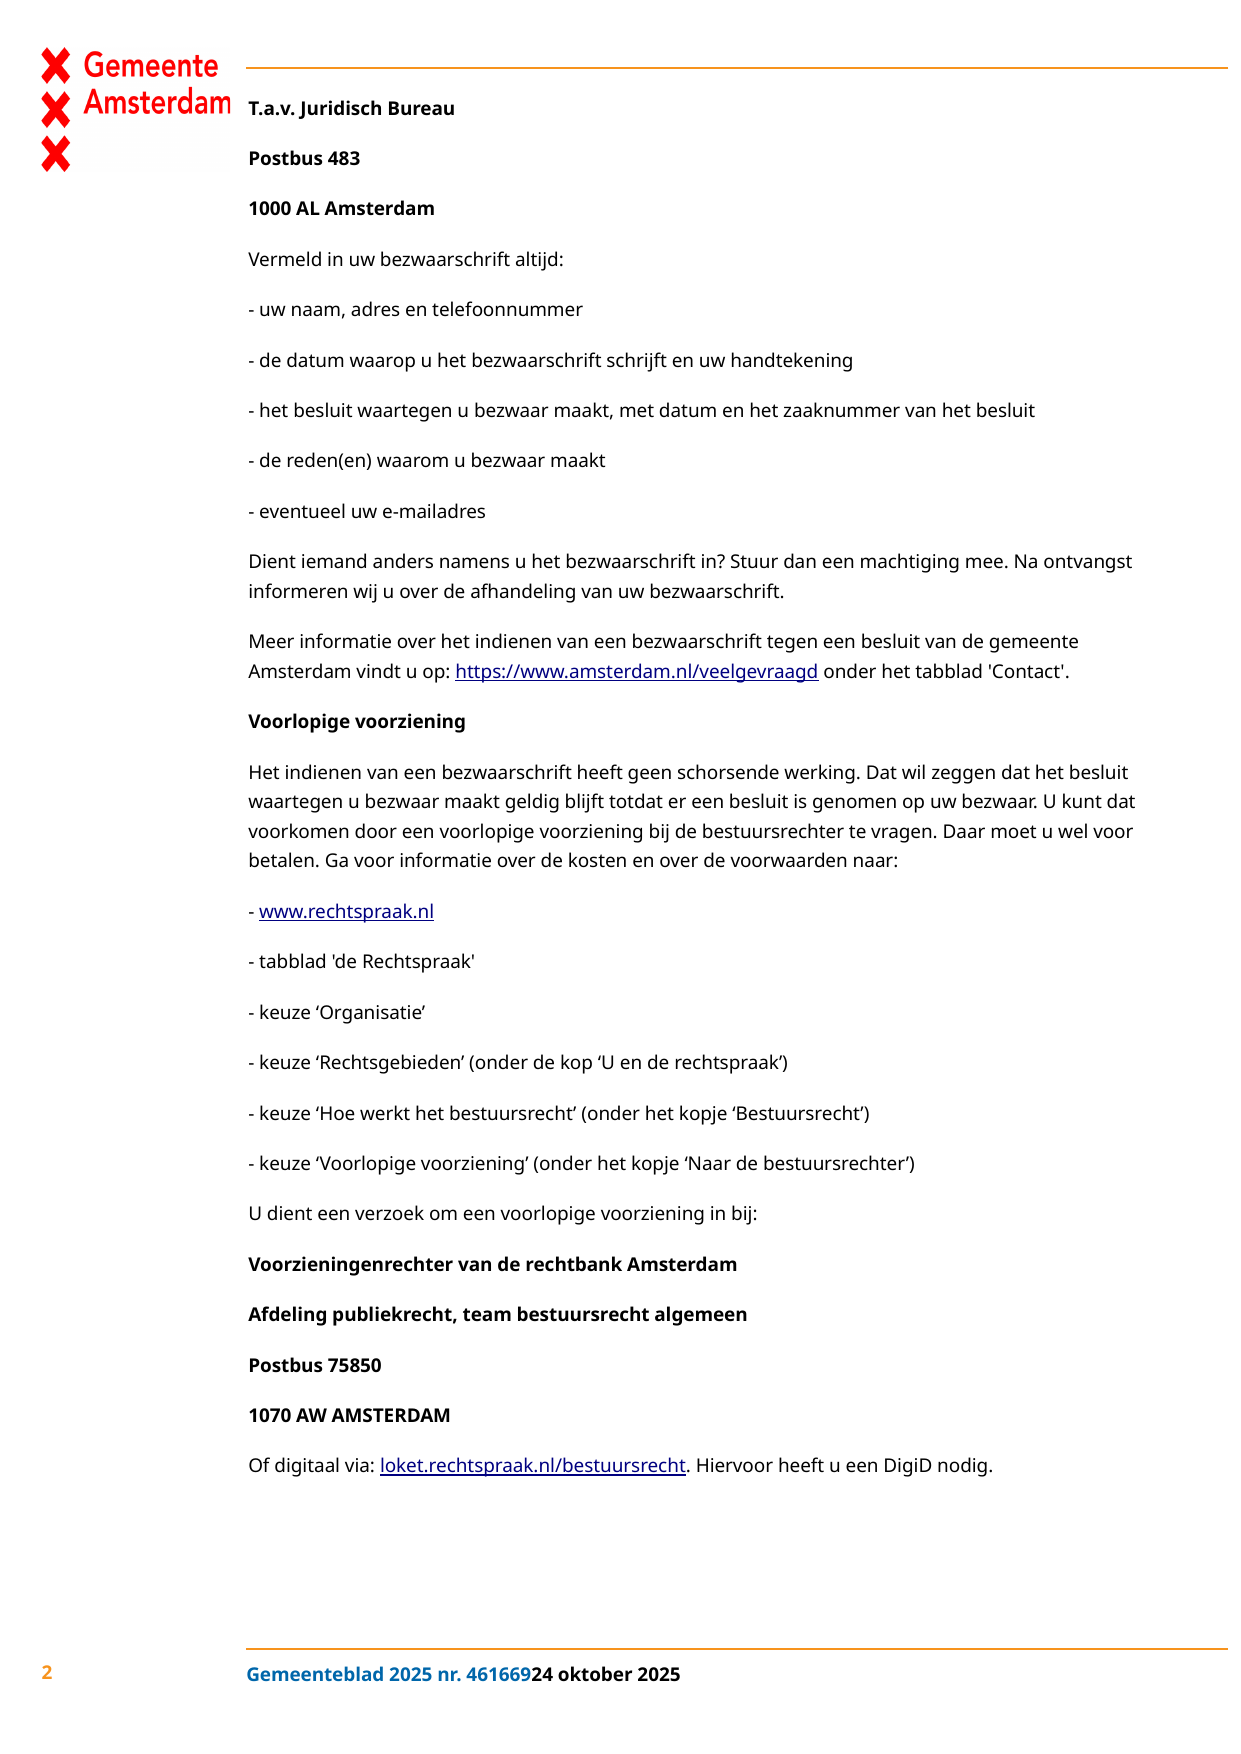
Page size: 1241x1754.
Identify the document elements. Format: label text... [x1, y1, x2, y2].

text Vermeld in uw bezwaarschrift altijd: [248, 246, 1152, 272]
text - de reden(en) waarom u bezwaar maakt [248, 448, 1152, 473]
text - de datum waarop u het bezwaarschrift schrijft en uw handtekening [248, 347, 1152, 373]
text Voorzieningenrechter van de rechtbank Amsterdam [248, 1251, 1152, 1277]
text - keuze ‘Rechtsgebieden’ (onder de kop ‘U en de rechtspraak’) [248, 1049, 1152, 1075]
picture [41, 47, 231, 172]
text - uw naam, adres en telefoonnummer [248, 296, 1152, 322]
text Afdeling publiekrecht, team bestuursrecht algemeen [248, 1301, 1152, 1327]
text Voorlopige voorziening [248, 708, 1152, 734]
text T.a.v. Juridisch Bureau [248, 95, 1152, 121]
text - tabblad 'de Rechtspraak' [248, 948, 1152, 974]
text - www.rechtspraak.nl [248, 898, 1152, 924]
text - keuze ‘Organisatie’ [248, 999, 1152, 1025]
text - het besluit waartegen u bezwaar maakt, met datum en het zaaknummer van het besluit [248, 397, 1152, 423]
text - eventueel uw e-mailadres [248, 498, 1152, 524]
text Het indienen van een bezwaarschrift heeft geen schorsende werking. Dat wil zeggen dat het besluit waartegen u bezwaar maakt geldig blijft totdat er een besluit is genomen op uw bezwaar. U kunt dat voorkomen door een voorlopige voorziening bij de bestuursrechter te vragen. Daar moet u wel voor betalen. Ga voor informatie over de kosten en over de voorwaarden naar: [248, 759, 1152, 873]
text 1070 AW AMSTERDAM [248, 1402, 1152, 1428]
text Postbus 483 [248, 145, 1152, 171]
text U dient een verzoek om een voorlopige voorziening in bij: [248, 1201, 1152, 1226]
text Of digitaal via: loket.rechtspraak.nl/bestuursrecht. Hiervoor heeft u een DigiD nodig. [248, 1453, 1152, 1478]
text Dient iemand anders namens u het bezwaarschrift in? Stuur dan een machtiging mee. Na ontvangst informeren wij u over de afhandeling van uw bezwaarschrift. [248, 548, 1152, 604]
text 1000 AL Amsterdam [248, 196, 1152, 221]
text - keuze ‘Voorlopige voorziening’ (onder het kopje ‘Naar de bestuursrechter’) [248, 1150, 1152, 1176]
text Postbus 75850 [248, 1352, 1152, 1378]
text - keuze ‘Hoe werkt het bestuursrecht’ (onder het kopje ‘Bestuursrecht’) [248, 1100, 1152, 1126]
text Meer informatie over het indienen van een bezwaarschrift tegen een besluit van de gemeente Amsterdam vindt u op: https://www.amsterdam.nl/veelgevraagd onder het tabblad 'Contact'. [248, 628, 1152, 684]
